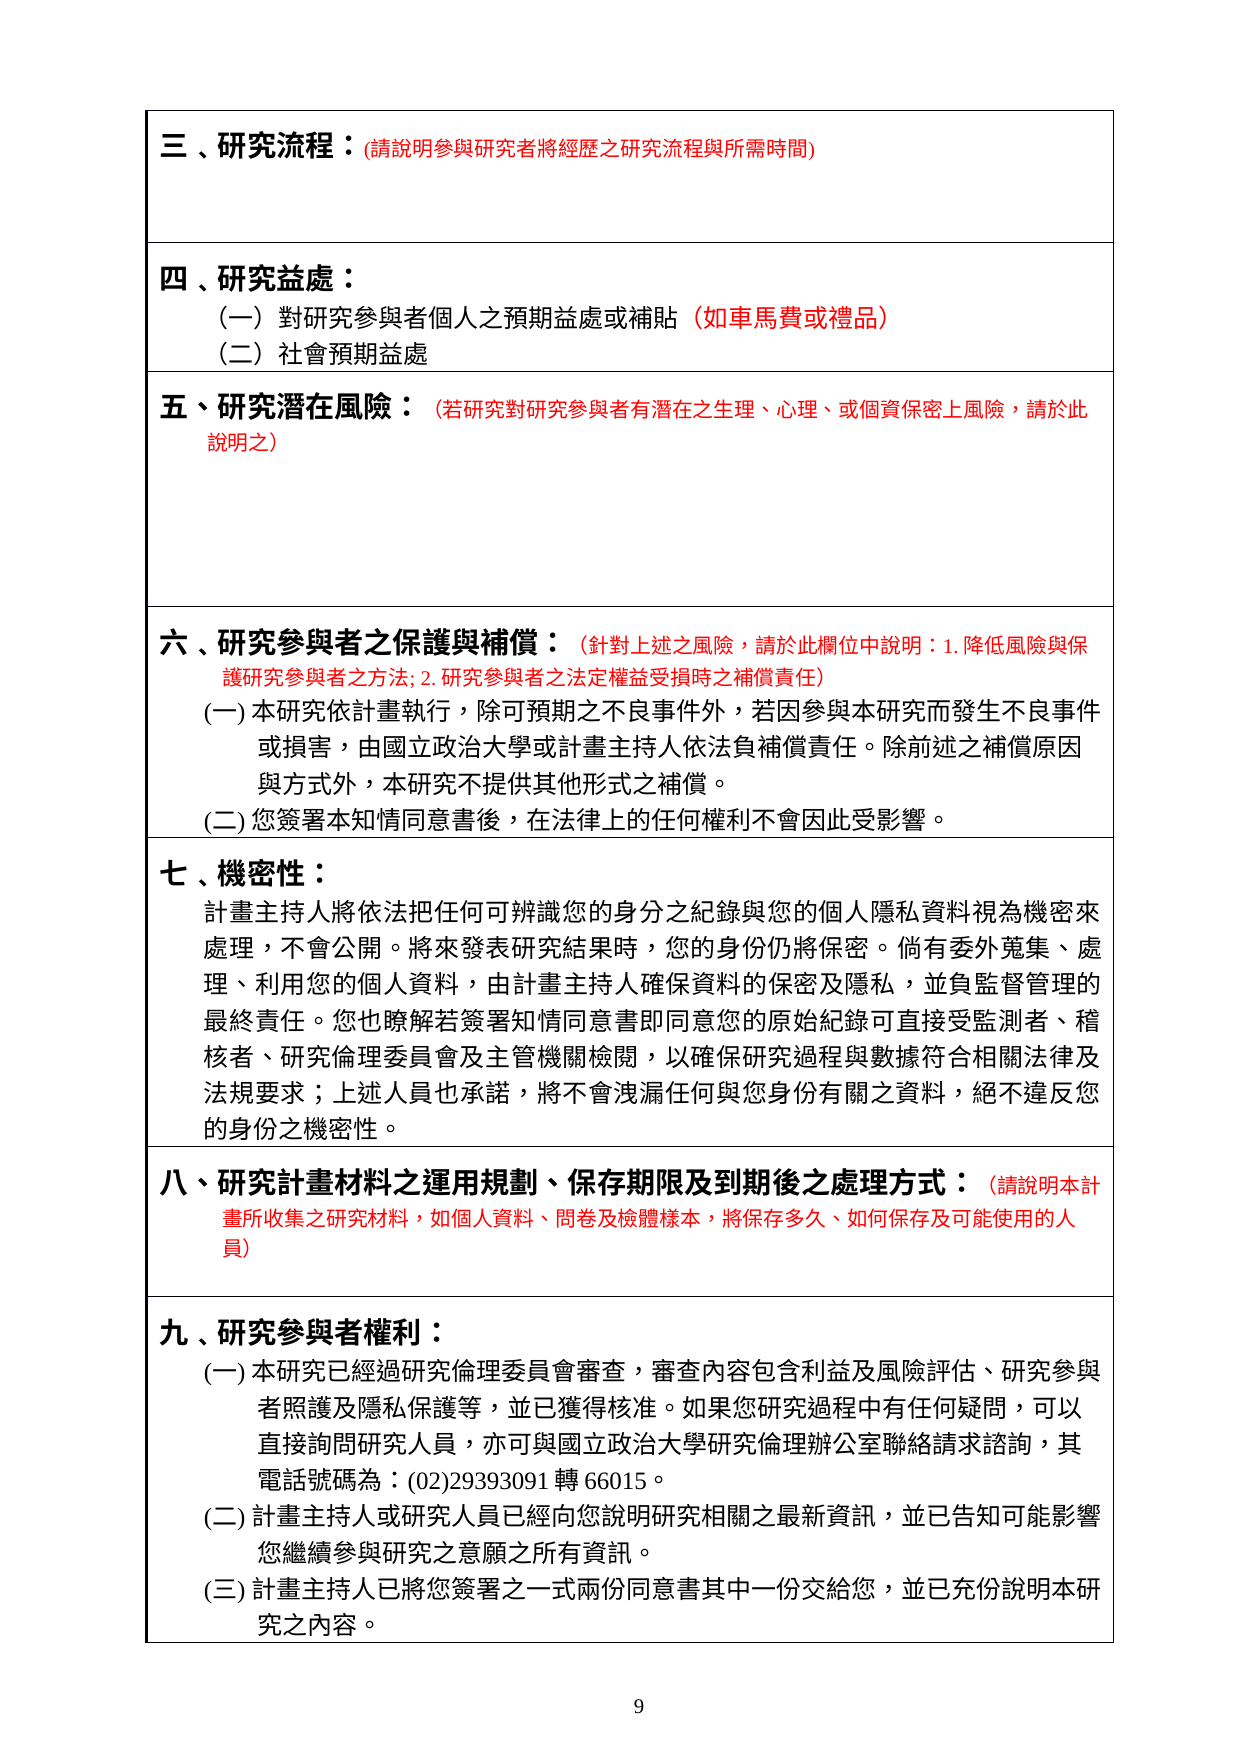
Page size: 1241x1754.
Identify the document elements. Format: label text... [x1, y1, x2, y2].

table_cell 八、研究計畫材料之運用規劃、保存期限及到期後之處理方式：（請說明本計畫所收集之研究材料，如個人資料、問卷及檢體樣本，將保存多久、如何保存及可能使用的人員） [148, 1147, 1113, 1296]
table_cell 五、研究潛在風險：（若研究對研究參與者有潛在之生理、心理、或個資保密上風險，請於此說明之） [148, 372, 1113, 606]
table_cell 四﹑研究益處： （一）對研究參與者個人之預期益處或補貼（如車馬費或禮品） （二）社會預期益處 [148, 243, 1113, 371]
table_cell 六﹑研究參與者之保護與補償：（針對上述之風險，請於此欄位中說明：1. 降低風險與保護研究參與者之方法; 2. 研究參與者之法定權益受損時之補償責任） (一) 本研究依計畫執行，除可預期之不良事件外，若因參與本研究而發生不良事件或損害，由國立政治大學或計畫主持人依法負補償責任。除前述之補償原因與方式外，本研究不提供其他形式之補償。 (二) 您簽署本知情同意書後，在法律上的任何權利不會因此受影響。 [148, 607, 1113, 837]
table_cell 七﹑機密性： 計畫主持人將依法把任何可辨識您的身分之紀錄與您的個人隱私資料視為機密來處理，不會公開。將來發表研究結果時，您的身份仍將保密。倘有委外蒐集、處理、利用您的個人資料，由計畫主持人確保資料的保密及隱私，並負監督管理的最終責任。您也瞭解若簽署知情同意書即同意您的原始紀錄可直接受監測者、稽核者、研究倫理委員會及主管機關檢閱，以確保研究過程與數據符合相關法律及法規要求；上述人員也承諾，將不會洩漏任何與您身份有關之資料，絕不違反您的身份之機密性。 [148, 838, 1113, 1146]
table_cell 九﹑研究參與者權利： (一) 本研究已經過研究倫理委員會審查，審查內容包含利益及風險評估、研究參與者照護及隱私保護等，並已獲得核准。如果您研究過程中有任何疑問，可以直接詢問研究人員，亦可與國立政治大學研究倫理辦公室聯絡請求諮詢，其電話號碼為：(02)29393091轉66015。 (二) 計畫主持人或研究人員已經向您說明研究相關之最新資訊，並已告知可能影響您繼續參與研究之意願之所有資訊。 (三) 計畫主持人已將您簽署之一式兩份同意書其中一份交給您，並已充份說明本研究之內容。 [148, 1297, 1113, 1642]
table_cell 三﹑研究流程：(請說明參與研究者將經歷之研究流程與所需時間) [148, 111, 1113, 242]
